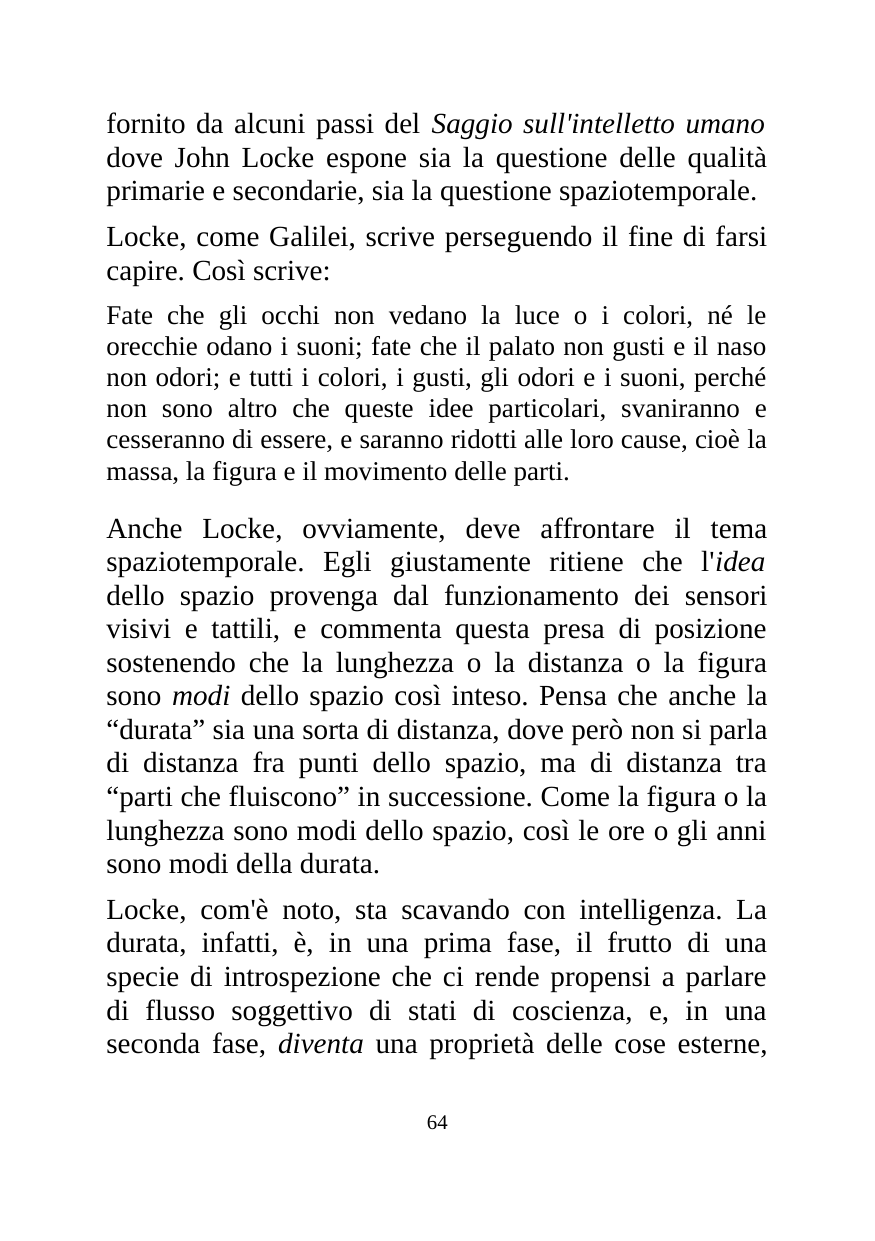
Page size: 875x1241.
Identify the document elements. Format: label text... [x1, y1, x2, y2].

text Anche Locke, ovviamente, deve affrontare il tema spaziotemporale. Egli giustamente ritiene che l'idea dello spazio provenga dal funzionamento dei sensori visivi e tattili, e commenta questa presa di posizione sostenendo che la lunghezza o la distanza o la figura sono modi dello spazio così inteso. Pensa che anche la “durata” sia una sorta di distanza, dove però non si parla di distanza fra punti dello spazio, ma di distanza tra “parti che fluiscono” in successione. Come la figura o la lunghezza sono modi dello spazio, così le ore o gli anni sono modi della durata. [106, 511, 768, 880]
text Fate che gli occhi non vedano la luce o i colori, né le orecchie odano i suoni; fate che il palato non gusti e il naso non odori; e tutti i colori, i gusti, gli odori e i suoni, perché non sono altro che queste idee particolari, svaniranno e cesseranno di essere, e saranno ridotti alle loro cause, cioè la massa, la figura e il movimento delle parti. [106, 299, 768, 486]
text Locke, come Galilei, scrive perseguendo il fine di farsi capire. Così scrive: [106, 219, 768, 286]
text fornito da alcuni passi del Saggio sull'intelletto umano dove John Locke espone sia la questione delle qualità primarie e secondarie, sia la questione spaziotemporale. [106, 106, 768, 207]
text Locke, com'è noto, sta scavando con intelligenza. La durata, infatti, è, in una prima fase, il frutto di una specie di introspezione che ci rende propensi a parlare di flusso soggettivo di stati di coscienza, e, in una seconda fase, diventa una proprietà delle cose esterne, [106, 892, 768, 1060]
